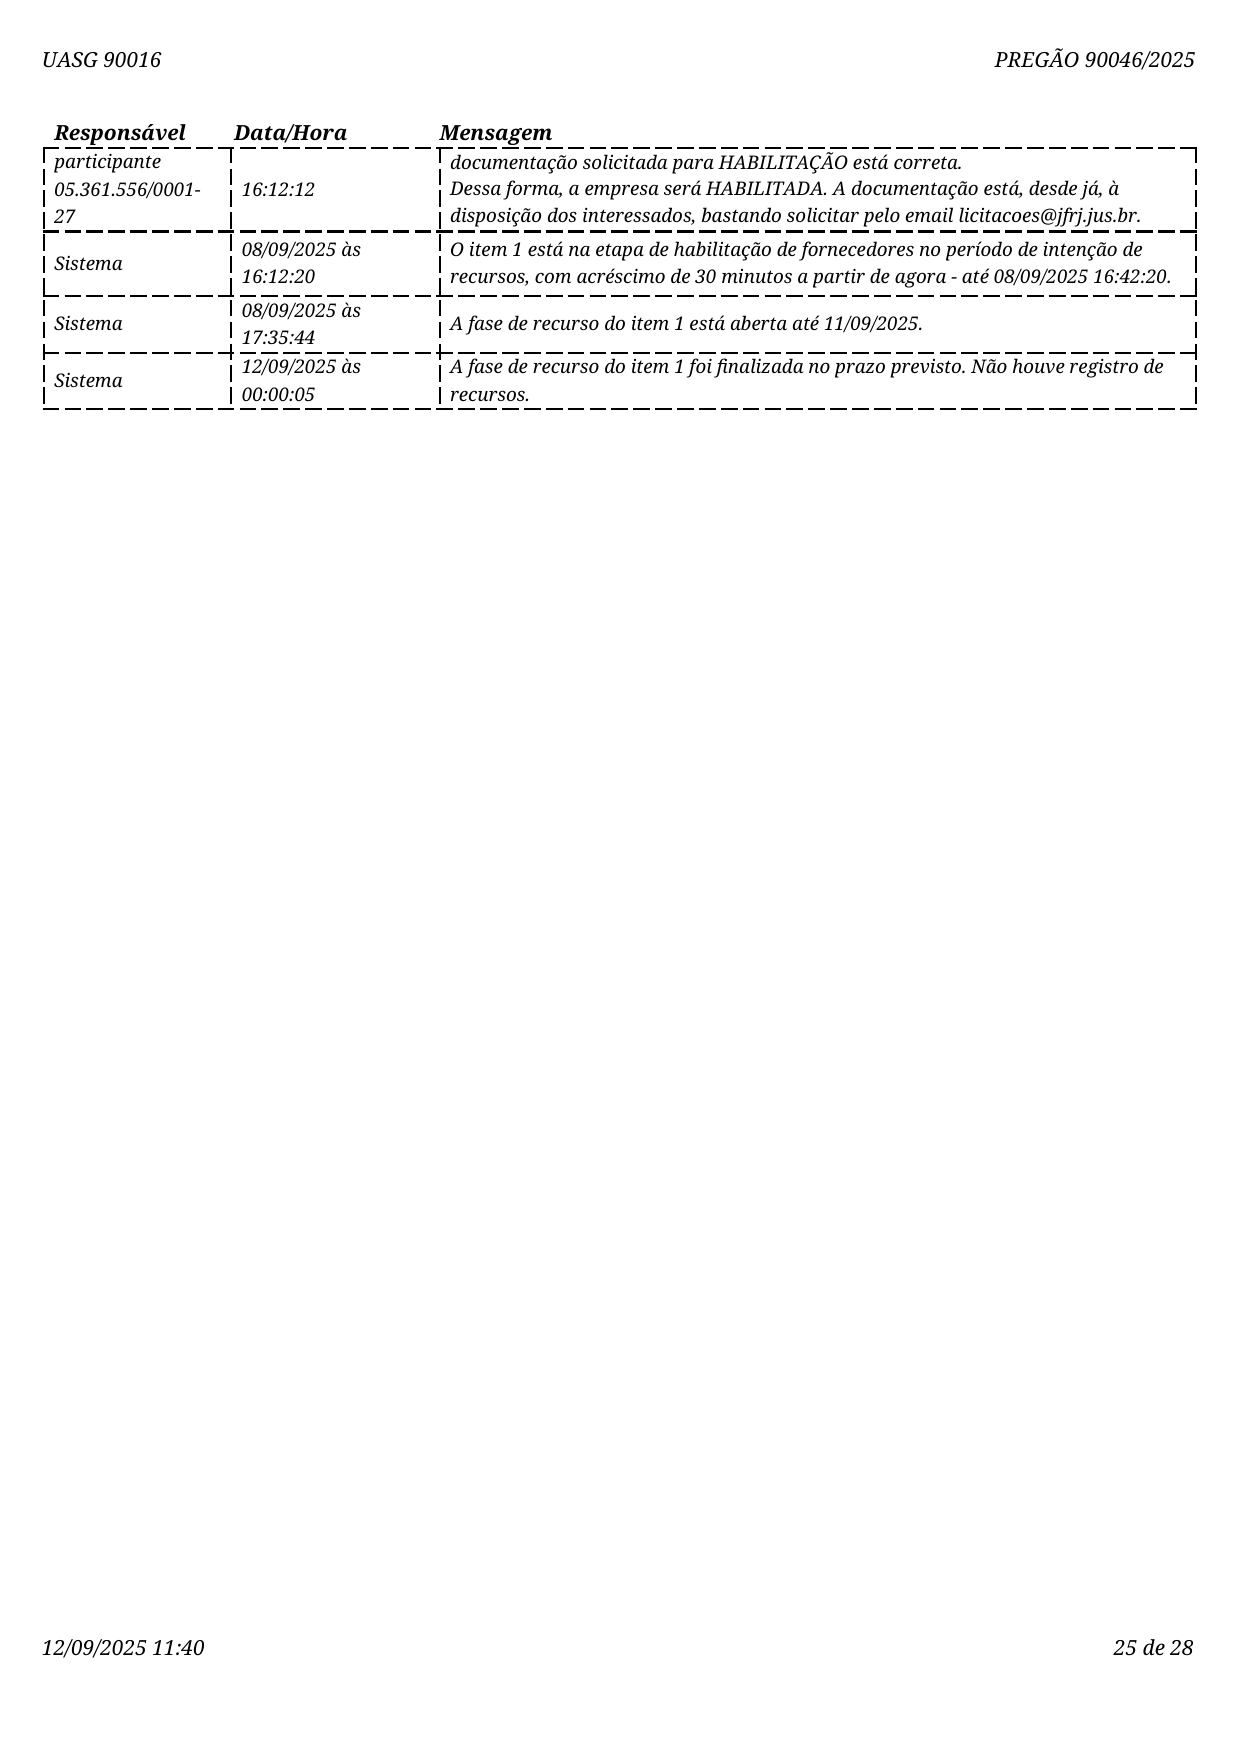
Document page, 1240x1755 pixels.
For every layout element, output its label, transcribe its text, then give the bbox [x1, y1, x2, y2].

table_cell 08/09/2025 às 16:12:20 [231, 230, 439, 295]
table_cell 16:12:12 [231, 147, 439, 230]
table_cell 12/09/2025 às 00:00:05 [231, 352, 439, 408]
table_cell A fase de recurso do item 1 foi finalizada no prazo previsto. Não houve registro de recursos. [440, 352, 1196, 408]
table_cell participante 05.361.556/0001-27 [44, 147, 231, 230]
table_cell Sistema [44, 352, 231, 408]
table_cell Sistema [44, 295, 231, 352]
table_cell 08/09/2025 às 17:35:44 [231, 295, 439, 352]
table_cell Sistema [44, 230, 231, 295]
table_cell A fase de recurso do item 1 está aberta até 11/09/2025. [440, 295, 1196, 352]
table_cell documentação solicitada para HABILITAÇÃO está correta. Dessa forma, a empresa será HABILITADA. A documentação está, desde já, à disposição dos interessados, bastando solicitar pelo email licitacoes@jfrj.jus.br. [440, 147, 1196, 230]
table_cell O item 1 está na etapa de habilitação de fornecedores no período de intenção de recursos, com acréscimo de 30 minutos a partir de agora - até 08/09/2025 16:42:20. [440, 230, 1196, 295]
